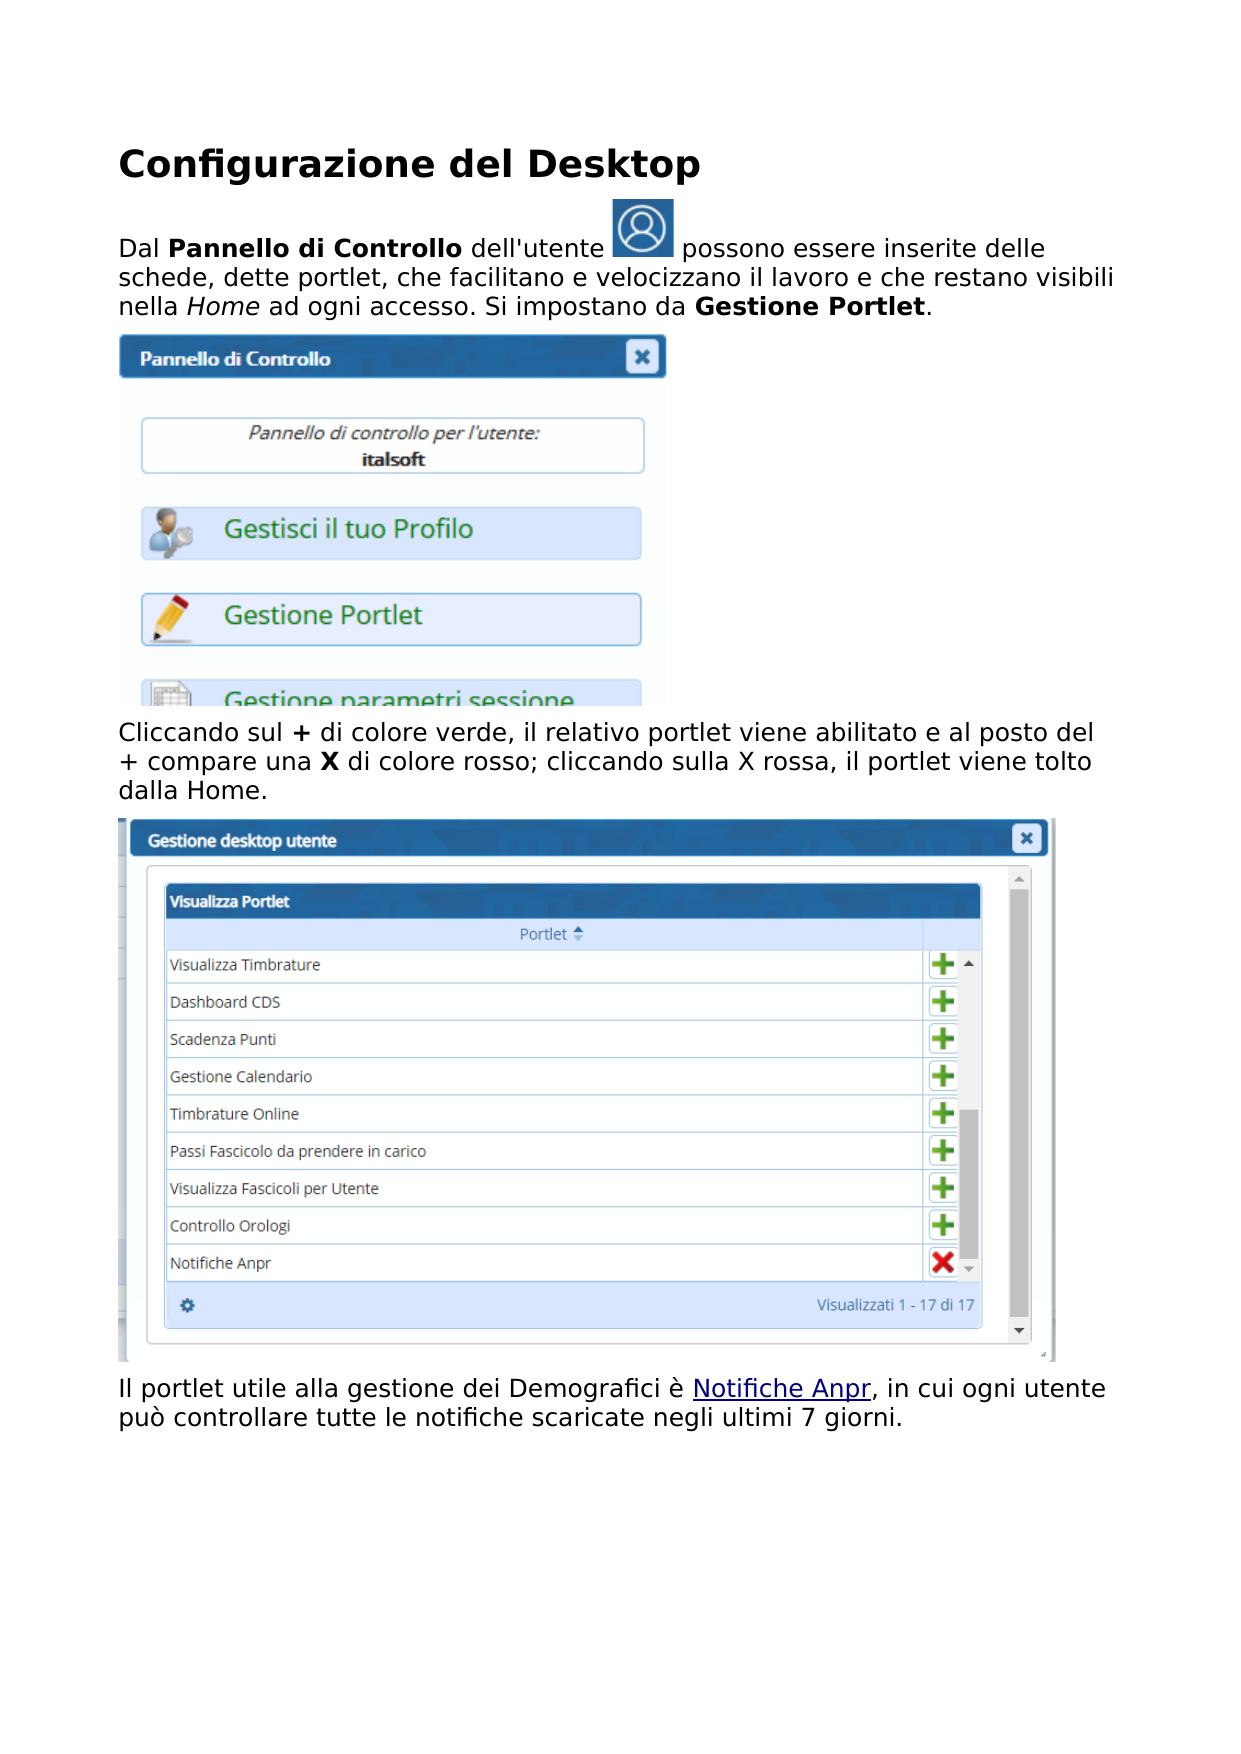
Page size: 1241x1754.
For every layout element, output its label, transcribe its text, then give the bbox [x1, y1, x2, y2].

picture [118, 818, 1056, 1362]
subtitle Configurazione del Desktop [118, 143, 1122, 187]
text Cliccando sul + di colore verde, il relativo portlet viene abilitato e al posto del + compare una X di colore rosso; cliccando sulla X rossa, il portlet viene tolto dalla Home. [118, 718, 1122, 806]
text Il portlet utile alla gestione dei Demografici è Notifiche Anpr, in cui ogni utente può controllare tutte le notifiche scaricate negli ultimi 7 giorni. [118, 1374, 1122, 1432]
text Dal Pannello di Controllo dell'utente possono essere inserite delle schede, dette portlet, che facilitano e velocizzano il lavoro e che restano visibili nella Home ad ogni accesso. Si impostano da Gestione Portlet. [118, 199, 1122, 321]
picture [612, 199, 674, 257]
picture [118, 333, 667, 706]
